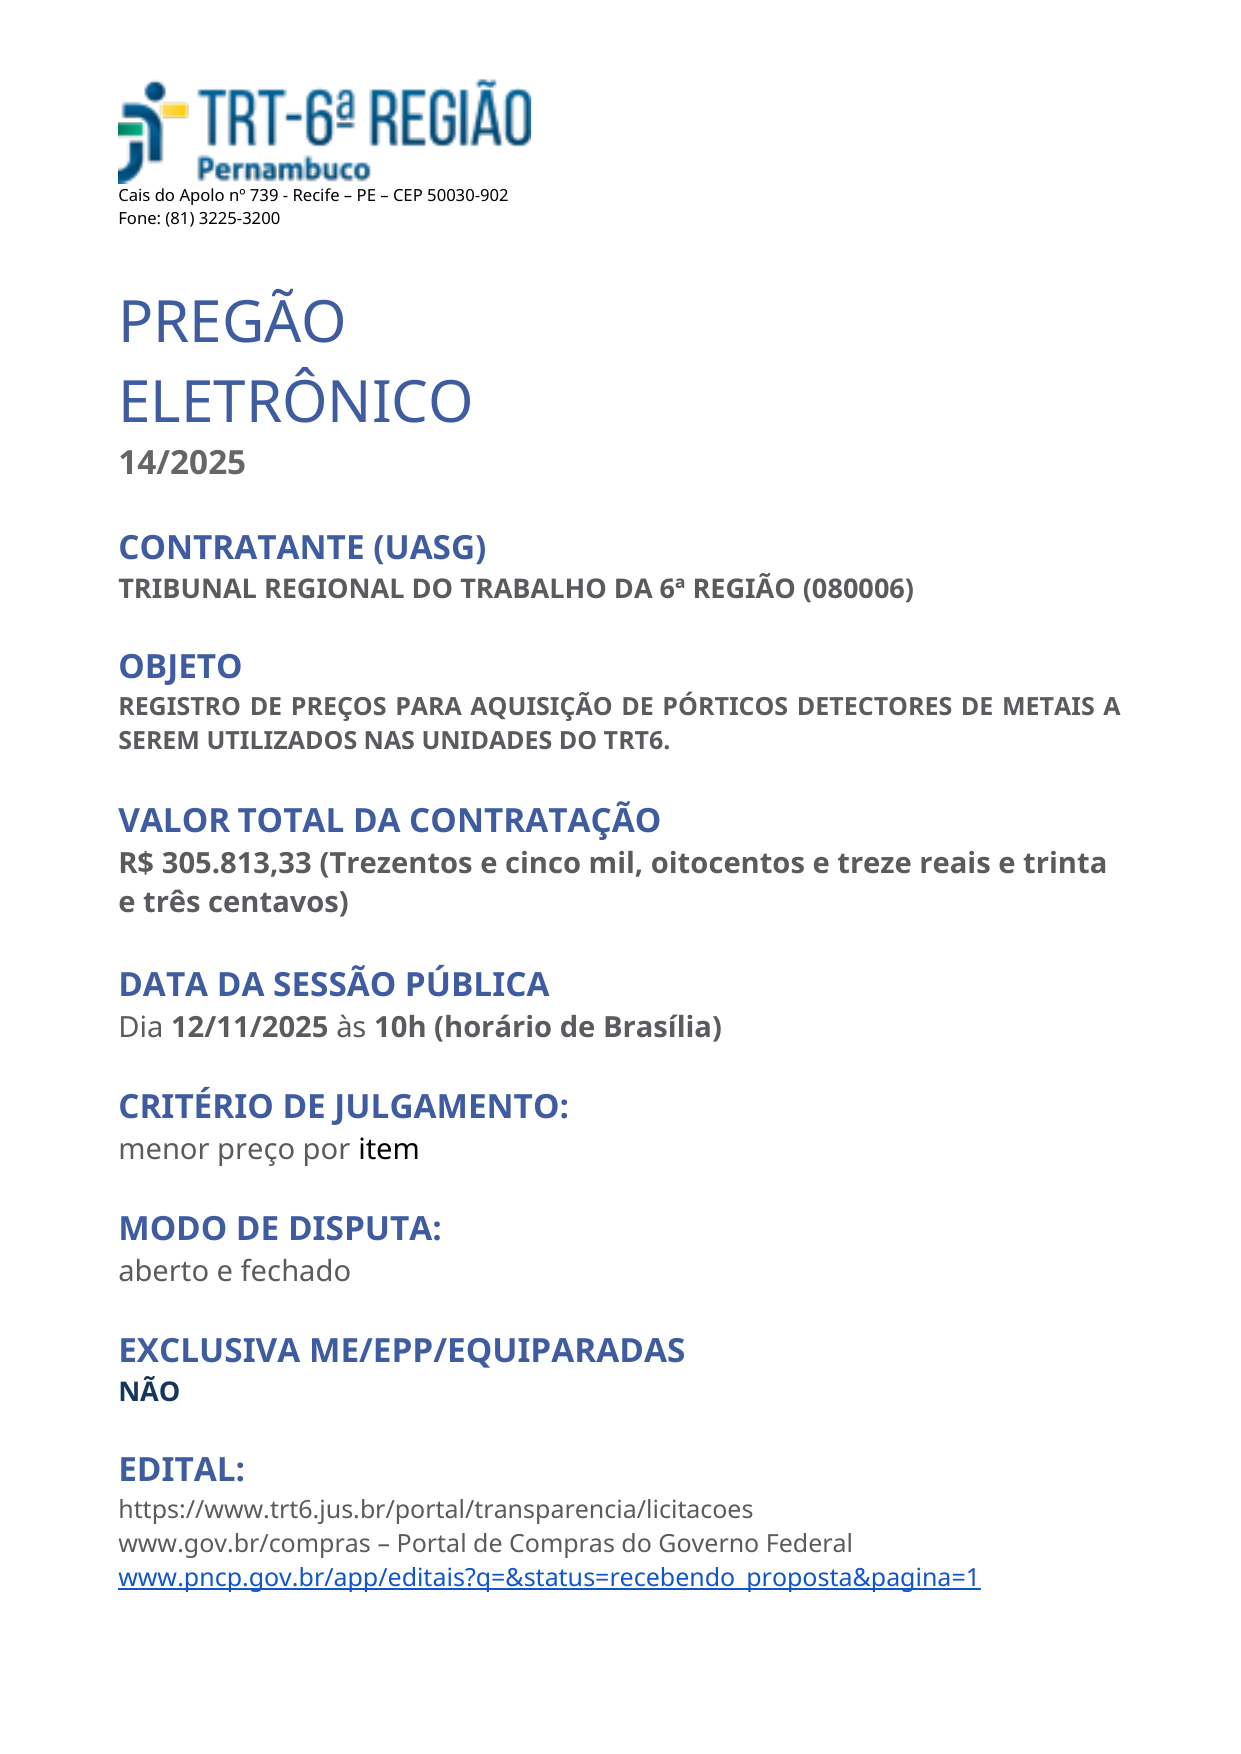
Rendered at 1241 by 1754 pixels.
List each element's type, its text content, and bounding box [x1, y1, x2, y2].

text 14/2025 [118, 439, 1122, 484]
text aberto e fechado [118, 1250, 1122, 1290]
text R$ 305.813,33 (Trezentos e cinco mil, oitocentos e treze reais e trinta e três centavos) [118, 842, 1122, 921]
text NÃO [118, 1372, 1122, 1409]
text https://www.trt6.jus.br/portal/transparencia/licitacoes [118, 1492, 1122, 1526]
text CONTRATANTE (UASG) [118, 524, 1122, 569]
text www.gov.br/compras – Portal de Compras do Governo Federal [118, 1526, 1122, 1560]
text menor preço por item [118, 1128, 1122, 1168]
text CRITÉRIO DE JULGAMENTO: [118, 1083, 1122, 1128]
text REGISTRO DE PREÇOS PARA AQUISIÇÃO DE PÓRTICOS DETECTORES DE METAIS A SEREM UTILIZADOS NAS UNIDADES DO TRT6. [118, 689, 1122, 757]
text DATA DA SESSÃO PÚBLICA [118, 961, 1122, 1006]
text PREGÃO [118, 280, 1122, 359]
text EXCLUSIVA ME/EPP/EQUIPARADAS [118, 1327, 1122, 1372]
text Dia 12/11/2025 às 10h (horário de Brasília) [118, 1006, 1122, 1046]
text EDITAL: [118, 1446, 1122, 1492]
text TRIBUNAL REGIONAL DO TRABALHO DA 6ª REGIÃO (080006) [118, 569, 1122, 606]
text OBJETO [118, 643, 1122, 689]
text www.pncp.gov.br/app/editais?q=&status=recebendo_proposta&pagina=1 [118, 1560, 1122, 1594]
text ELETRÔNICO [118, 359, 1122, 439]
text MODO DE DISPUTA: [118, 1205, 1122, 1250]
text VALOR TOTAL DA CONTRATAÇÃO [118, 797, 1122, 842]
picture [118, 73, 532, 184]
